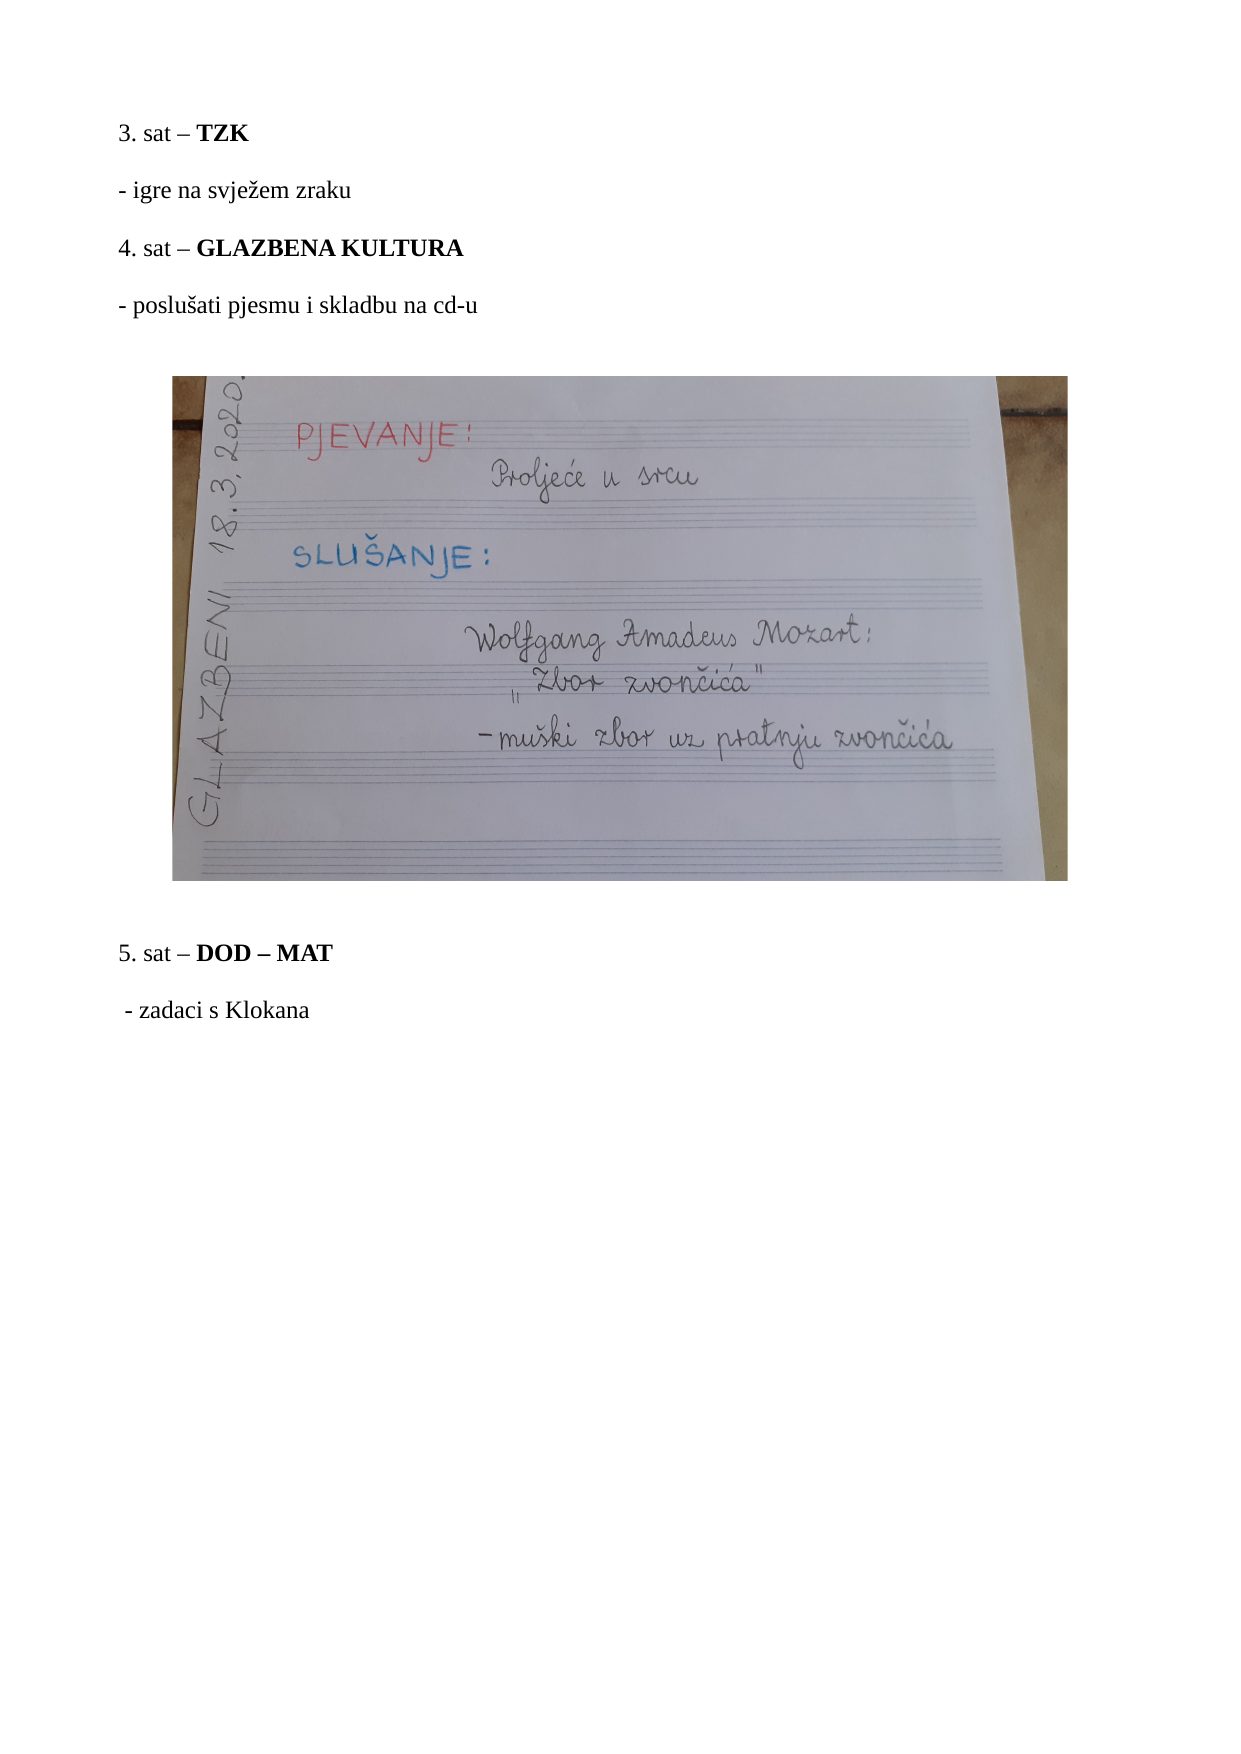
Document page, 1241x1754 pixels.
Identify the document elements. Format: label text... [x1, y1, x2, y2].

text - poslušati pjesmu i skladbu na cd-u [118, 291, 1122, 319]
text 3. sat – TZK [118, 118, 1122, 147]
picture [172, 376, 1068, 881]
text - zadaci s Klokana [118, 995, 1122, 1024]
text - igre na svježem zraku [118, 176, 1122, 204]
text 4. sat – GLAZBENA KULTURA [118, 233, 1122, 262]
text 5. sat – DOD – MAT [118, 938, 1122, 967]
